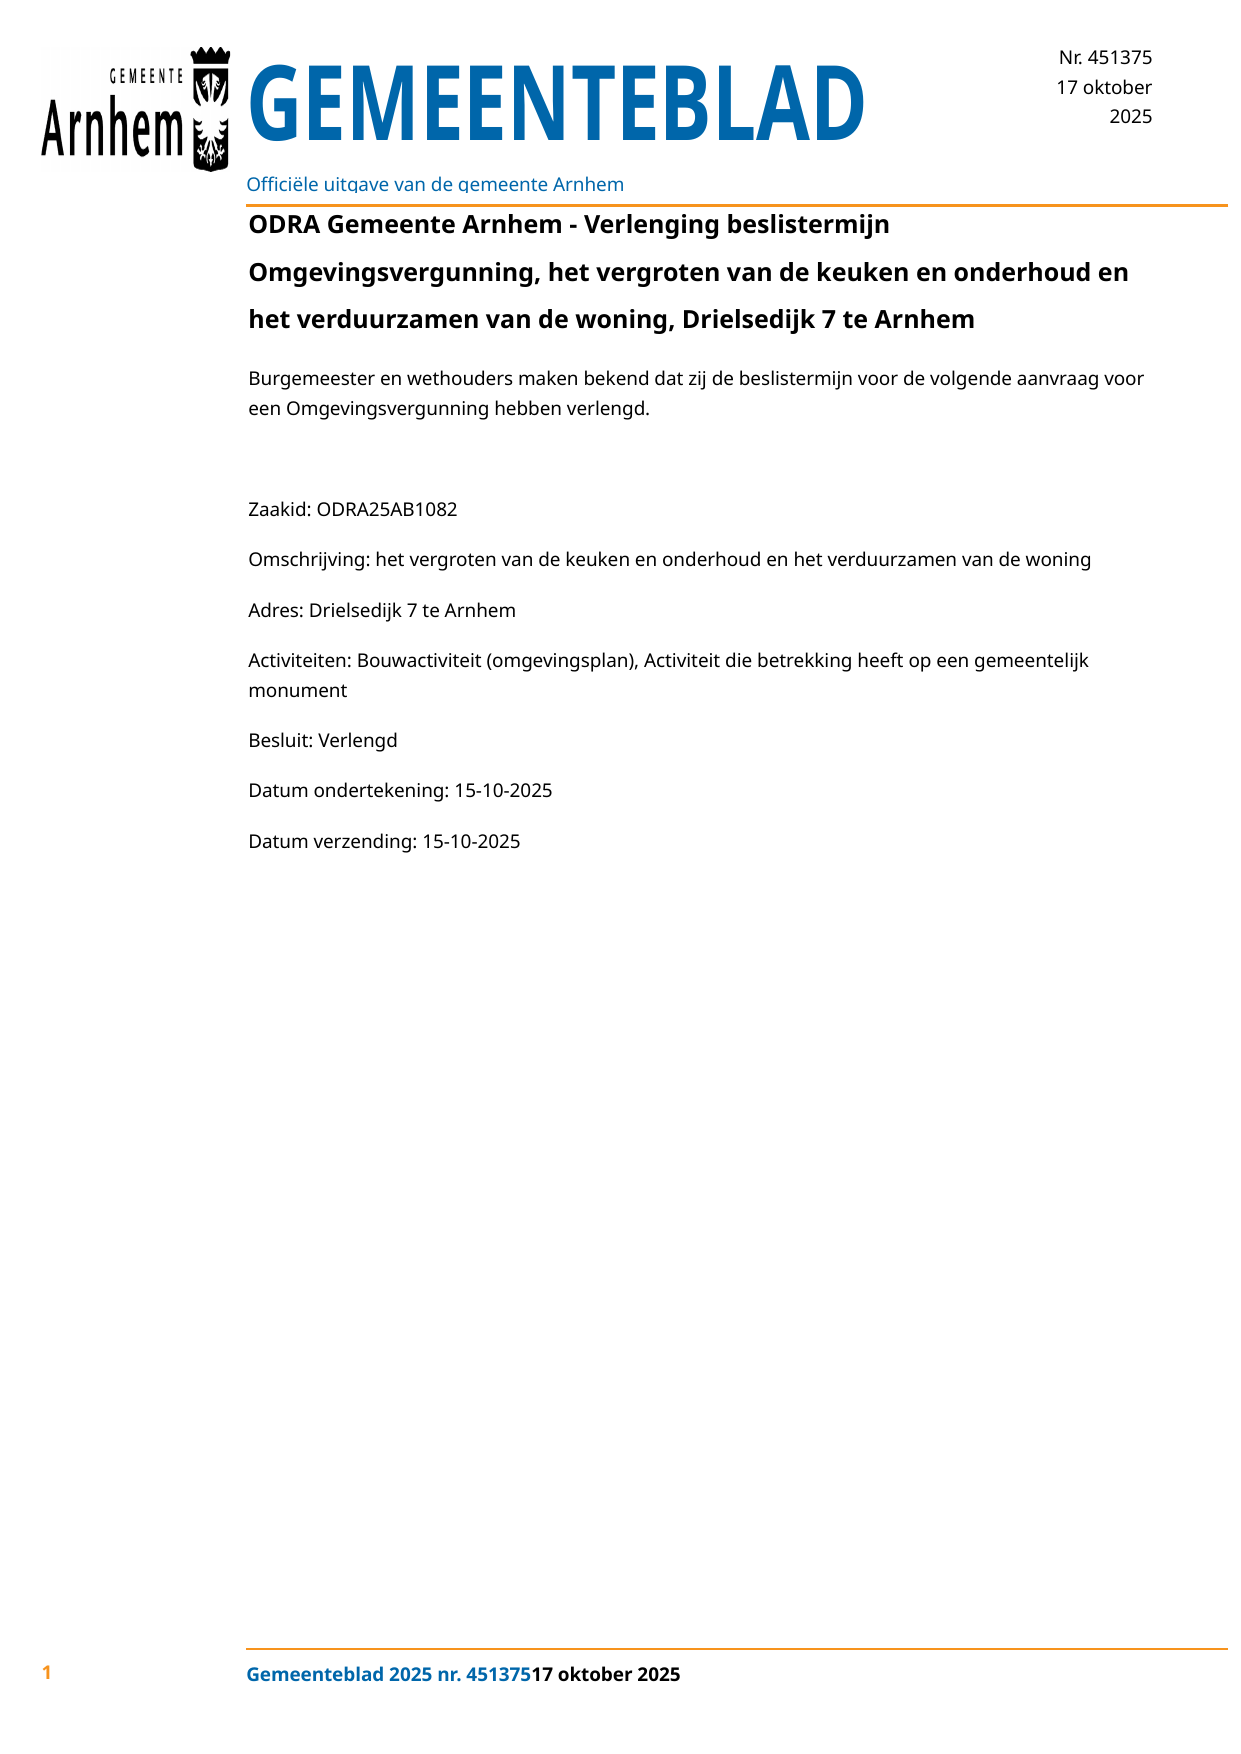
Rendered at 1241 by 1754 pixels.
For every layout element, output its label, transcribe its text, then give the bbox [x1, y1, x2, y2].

text Burgemeester en wethouders maken bekend dat zij de beslistermijn voor de volgende aanvraag voor een Omgevingsvergunning hebben verlengd. [248, 366, 1152, 421]
picture [41, 47, 231, 172]
text Activiteiten: Bouwactiviteit (omgevingsplan), Activiteit die betrekking heeft op een gemeentelijk monument [248, 647, 1152, 702]
text Datum verzending: 15-10-2025 [248, 828, 1152, 854]
text Omschrijving: het vergroten van de keuken en onderhoud en het verduurzamen van de woning [248, 546, 1152, 572]
text Adres: Drielsedijk 7 te Arnhem [248, 597, 1152, 622]
text ODRA Gemeente Arnhem - Verlenging beslistermijn Omgevingsvergunning, het vergroten van de keuken en onderhoud en het verduurzamen van de woning, Drielsedijk 7 te Arnhem [248, 207, 1152, 336]
text Zaakid: ODRA25AB1082 [248, 496, 1152, 522]
text Besluit: Verlengd [248, 727, 1152, 753]
text Datum ondertekening: 15-10-2025 [248, 778, 1152, 803]
